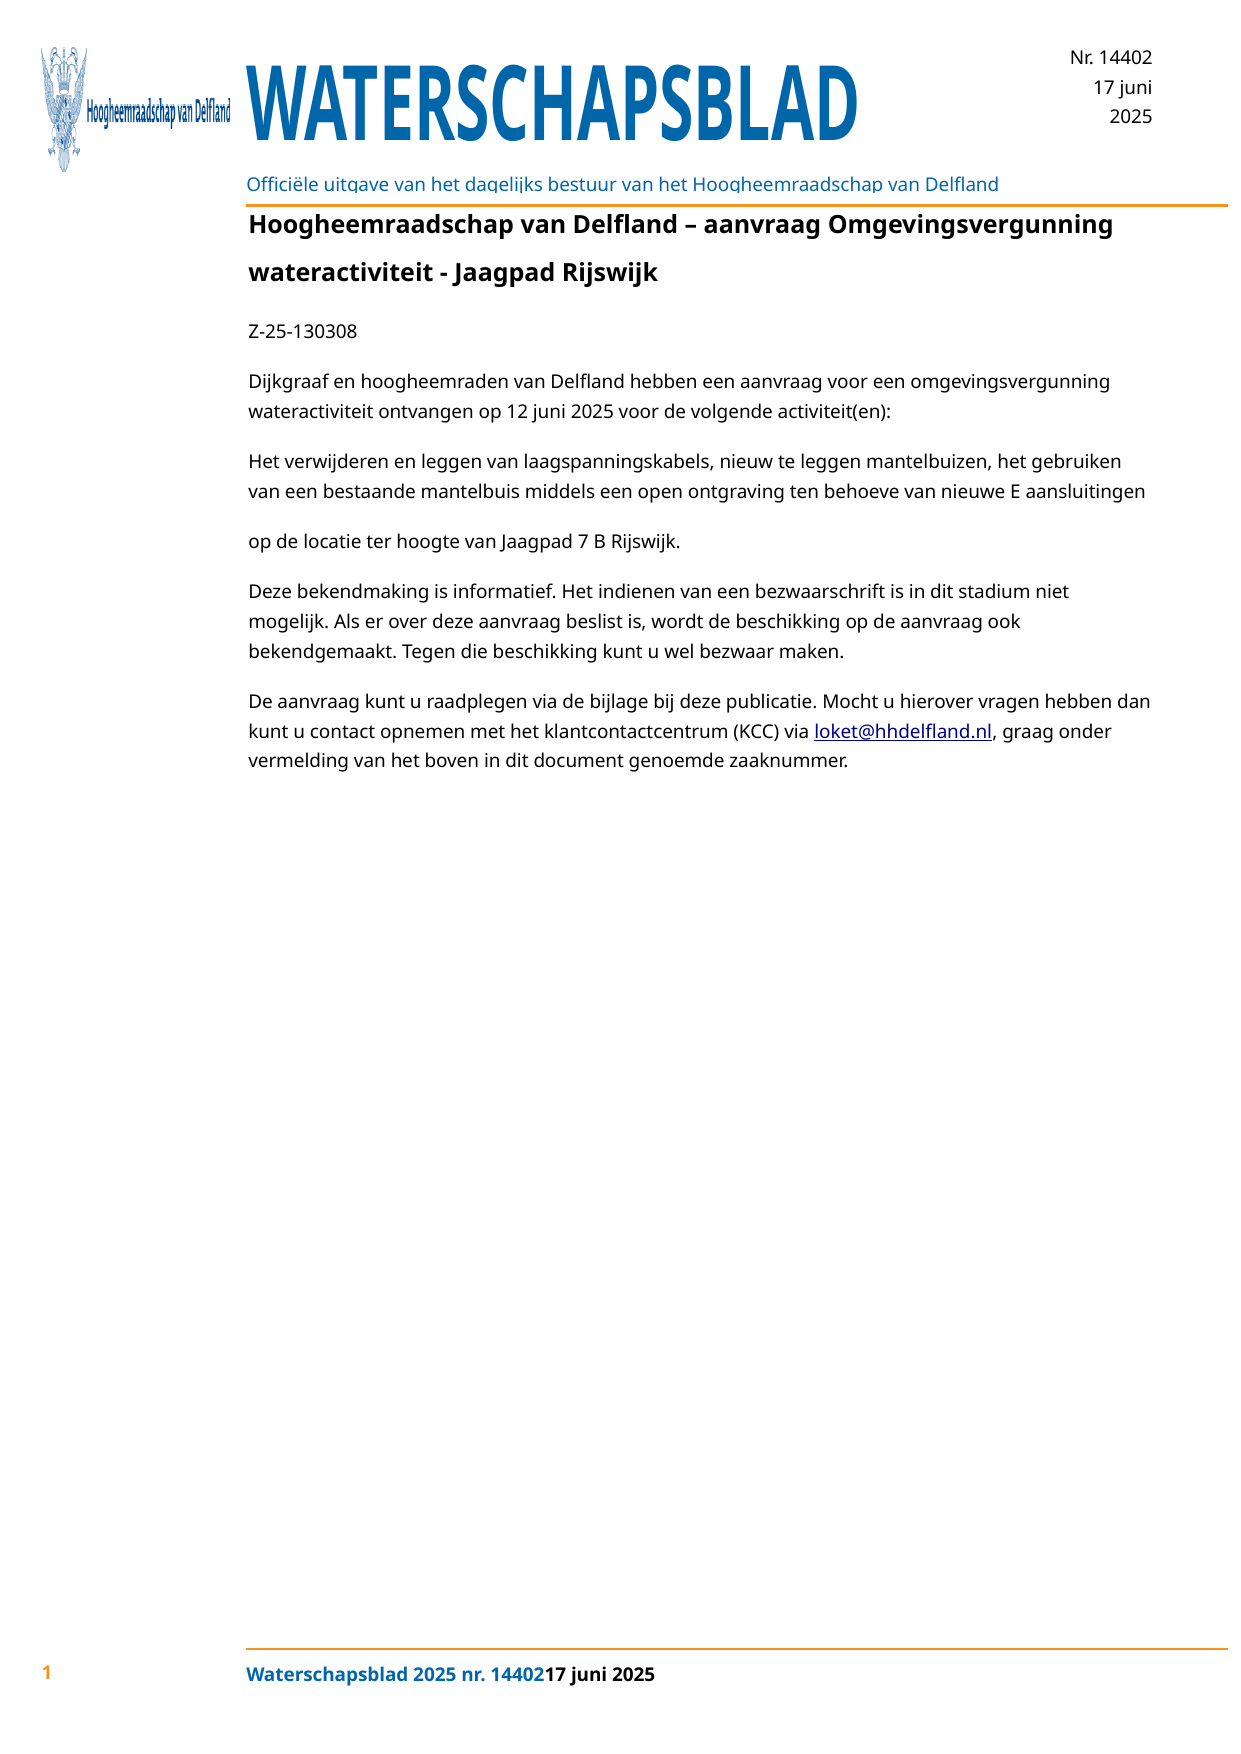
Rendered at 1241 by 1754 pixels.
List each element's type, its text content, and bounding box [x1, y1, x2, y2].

text Hoogheemraadschap van Delfland – aanvraag Omgevingsvergunning wateractiviteit - Jaagpad Rijswijk [248, 207, 1152, 288]
text op de locatie ter hoogte van Jaagpad 7 B Rijswijk. [248, 528, 1152, 554]
text De aanvraag kunt u raadplegen via de bijlage bij deze publicatie. Mocht u hierover vragen hebben dan kunt u contact opnemen met het klantcontactcentrum (KCC) via loket@hhdelfland.nl, graag onder vermelding van het boven in dit document genoemde zaaknummer. [248, 688, 1152, 773]
text Deze bekendmaking is informatief. Het indienen van een bezwaarschrift is in dit stadium niet mogelijk. Als er over deze aanvraag beslist is, wordt de beschikking op de aanvraag ook bekendgemaakt. Tegen die beschikking kunt u wel bezwaar maken. [248, 579, 1152, 664]
picture [41, 47, 231, 172]
text Z-25-130308 [248, 318, 1152, 344]
text Het verwijderen en leggen van laagspanningskabels, nieuw te leggen mantelbuizen, het gebruiken van een bestaande mantelbuis middels een open ontgraving ten behoeve van nieuwe E aansluitingen [248, 448, 1152, 504]
text Dijkgraaf en hoogheemraden van Delfland hebben een aanvraag voor een omgevingsvergunning wateractiviteit ontvangen op 12 juni 2025 voor de volgende activiteit(en): [248, 368, 1152, 424]
